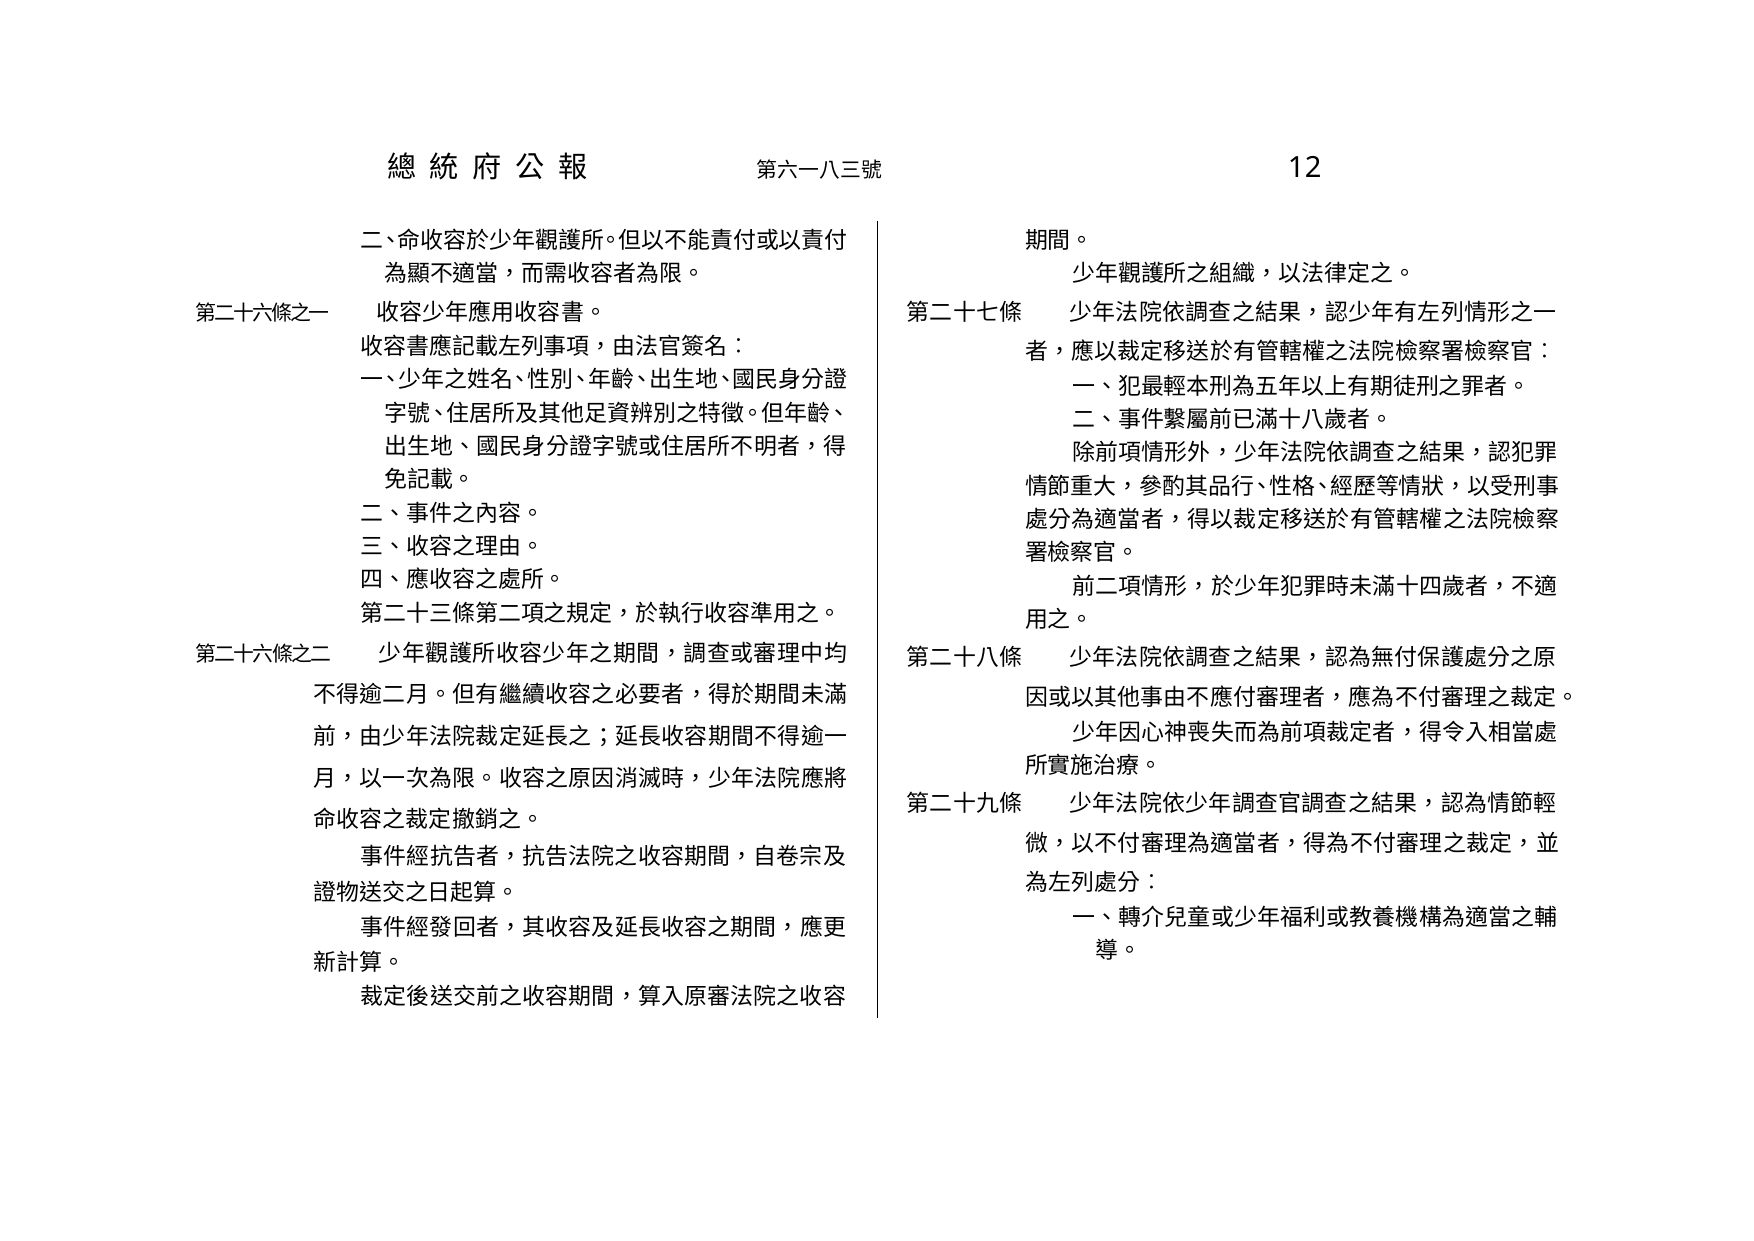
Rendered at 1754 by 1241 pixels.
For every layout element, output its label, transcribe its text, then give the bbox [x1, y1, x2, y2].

text 一、犯最輕本刑為五年以上有期徒刑之罪者。 [1072, 367, 1559, 401]
text 第二十六條之一 收容少年應用收容書。 [195, 288, 847, 328]
text 事件經抗告者，抗告法院之收容期間，自卷宗及證物送交之日起算。 [313, 836, 847, 907]
text 四、應收容之處所。 [360, 561, 847, 594]
text 前二項情形，於少年犯罪時未滿十四歲者，不適用之。 [1025, 567, 1559, 634]
text 少年因心神喪失而為前項裁定者，得令入相當處所實施治療。 [1025, 713, 1559, 780]
text 第二十九條 少年法院依少年調查官調查之結果，認為情節輕微，以不付審理為適當者，得為不付審理之裁定，並為左列處分︰ [907, 780, 1559, 899]
text 二、事件繫屬前已滿十八歲者。 [1072, 401, 1559, 434]
text 第二十八條 少年法院依調查之結果，認為無付保護處分之原因或以其他事由不應付審理者，應為不付審理之裁定。 [907, 634, 1559, 713]
text 收容書應記載左列事項，由法官簽名︰ [313, 328, 847, 361]
text 二、事件之內容。 [360, 494, 847, 528]
text 期間。 [1025, 222, 1559, 255]
text 事件經發回者，其收容及延長收容之期間，應更新計算。 [313, 907, 847, 978]
text 第二十三條第二項之規定，於執行收容準用之。 [313, 594, 847, 628]
text 二、命收容於少年觀護所。但以不能責付或以責付為顯不適當，而需收容者為限。 [360, 222, 847, 288]
text 一、少年之姓名、性別、年齡、出生地、國民身分證字號、住居所及其他足資辨別之特徵。但年齡、出生地、國民身分證字號或住居所不明者，得免記載。 [360, 361, 847, 494]
text 少年觀護所之組織，以法律定之。 [1025, 255, 1559, 288]
text 第二十六條之二 少年觀護所收容少年之期間，調查或審理中均不得逾二月。但有繼續收容之必要者，得於期間未滿前，由少年法院裁定延長之；延長收容期間不得逾一月，以一次為限。收容之原因消滅時，少年法院應將命收容之裁定撤銷之。 [195, 628, 847, 836]
text 一、轉介兒童或少年福利或教養機構為適當之輔導。 [1072, 899, 1559, 965]
text 裁定後送交前之收容期間，算入原審法院之收容 [313, 978, 847, 1011]
text 三、收容之理由。 [360, 528, 847, 561]
text 除前項情形外，少年法院依調查之結果，認犯罪情節重大，參酌其品行、性格、經歷等情狀，以受刑事處分為適當者，得以裁定移送於有管轄權之法院檢察署檢察官。 [1025, 434, 1559, 567]
text 第二十七條 少年法院依調查之結果，認少年有左列情形之一者，應以裁定移送於有管轄權之法院檢察署檢察官︰ [907, 288, 1559, 367]
